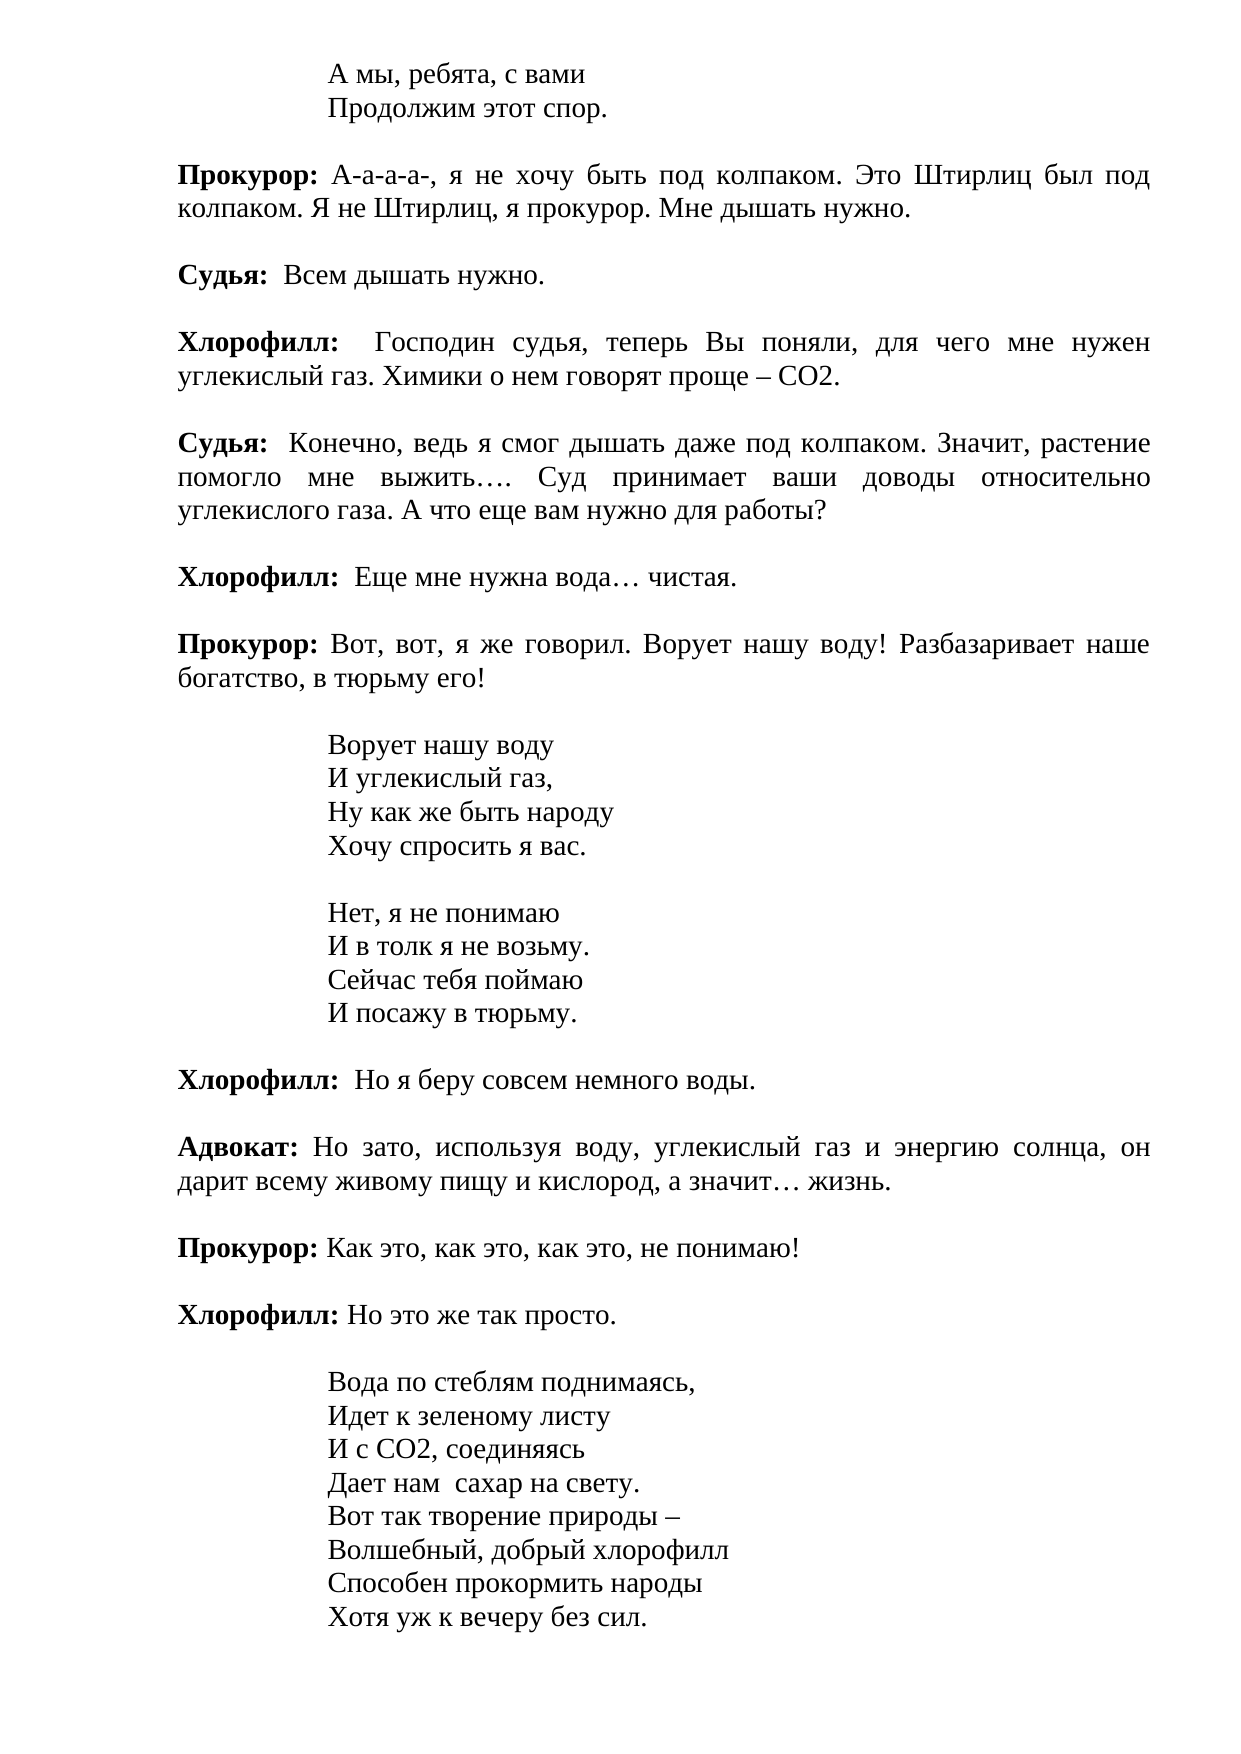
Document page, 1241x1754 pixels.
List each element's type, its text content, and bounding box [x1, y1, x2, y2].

text Судья: Всем дышать нужно. [177, 257, 1152, 291]
text Хотя уж к вечеру без сил. [177, 1599, 1152, 1633]
text И в толк я не возьму. [177, 928, 1152, 962]
text Прокурор: А-а-а-а-, я не хочу быть под колпаком. Это Штирлиц был под колпаком. Я не Штирлиц, я прокурор. Мне дышать нужно. [177, 157, 1152, 224]
text Сейчас тебя поймаю [177, 962, 1152, 995]
text Продолжим этот спор. [177, 90, 1152, 123]
text И посажу в тюрьму. [177, 995, 1152, 1029]
text Адвокат: Но зато, используя воду, углекислый газ и энергию солнца, он дарит всему живому пищу и кислород, а значит… жизнь. [177, 1129, 1152, 1197]
text Вот так творение природы – [177, 1498, 1152, 1532]
text Хлорофилл: Но я беру совсем немного воды. [177, 1062, 1152, 1096]
text Дает нам сахар на свету. [177, 1465, 1152, 1498]
text Идет к зеленому листу [177, 1398, 1152, 1431]
text Ну как же быть народу [177, 794, 1152, 828]
text Хлорофилл: Господин судья, теперь Вы поняли, для чего мне нужен углекислый газ. Химики о нем говорят проще – СО2. [177, 324, 1152, 392]
text Волшебный, добрый хлорофилл [177, 1532, 1152, 1566]
text Судья: Конечно, ведь я смог дышать даже под колпаком. Значит, растение помогло мне выжить…. Суд принимает ваши доводы относительно углекислого газа. А что еще вам нужно для работы? [177, 425, 1152, 526]
text Ворует нашу воду [177, 727, 1152, 761]
text А мы, ребята, с вами [177, 56, 1152, 90]
text Прокурор: Как это, как это, как это, не понимаю! [177, 1230, 1152, 1264]
text Прокурор: Вот, вот, я же говорил. Ворует нашу воду! Разбазаривает наше богатство, в тюрьму его! [177, 626, 1152, 693]
text Способен прокормить народы [177, 1566, 1152, 1599]
text Хочу спросить я вас. [177, 828, 1152, 861]
text Вода по стеблям поднимаясь, [177, 1364, 1152, 1398]
text Хлорофилл: Но это же так просто. [177, 1297, 1152, 1331]
text Хлорофилл: Еще мне нужна вода… чистая. [177, 559, 1152, 593]
text И углекислый газ, [177, 761, 1152, 794]
text И с СО2, соединяясь [177, 1431, 1152, 1465]
text Нет, я не понимаю [177, 895, 1152, 928]
